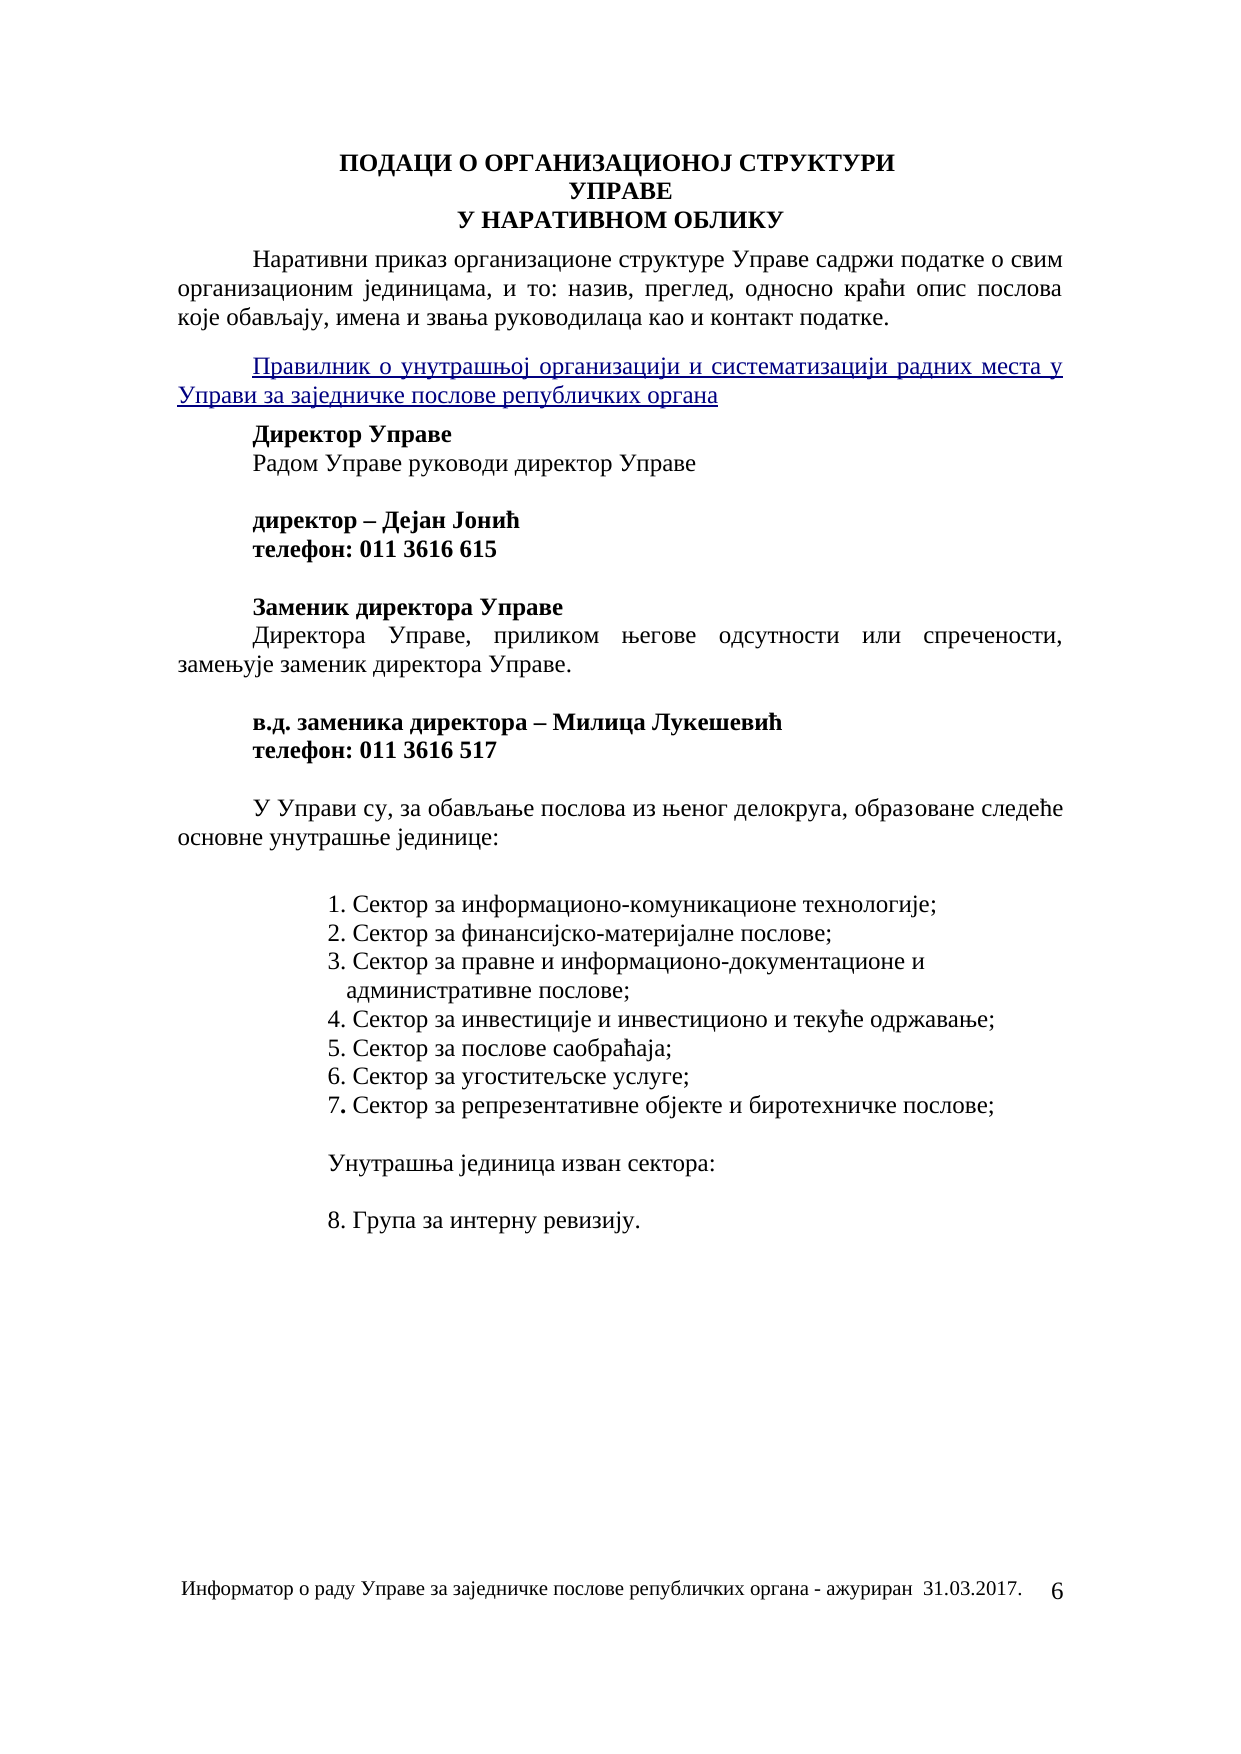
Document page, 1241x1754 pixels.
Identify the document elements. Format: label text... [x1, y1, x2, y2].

text 1. Сектор за информационо-комуникационе технологије; [177, 889, 1063, 918]
text административне послове; [177, 975, 1063, 1004]
text телефон: 011 3616 517 [177, 736, 1063, 764]
text У НАРАТИВНОМ ОБЛИКУ [177, 205, 1063, 234]
text УПРАВЕ [177, 176, 1063, 205]
text Наративни приказ организационе структуре Управе садржи податке о свим организационим јединицама, и то: назив, преглед, односно краћи опис послова које обављају, имена и звања руководилаца као и контакт податке. [177, 244, 1063, 331]
text Правилник о унутрашњој организацији и систематизацији радних места у Управи за заједничке послове републичких органа [177, 351, 1063, 409]
text 4. Сектор за инвестиције и инвестиционо и текуће одржавање; [177, 1004, 1063, 1033]
text Радом Управе руководи директор Управе [177, 448, 1063, 477]
text У Управи су, за обављање послова из њеног делокруга, образоване следеће основне унутрашње јединице: [177, 793, 1063, 851]
text 5. Сектор за послове саобраћаја; [177, 1033, 1063, 1061]
text директор – Дејан Јонић [177, 506, 1063, 534]
text 2. Сектор за финансијско-материјалне послове; [177, 918, 1063, 946]
text Директора Управе, приликом његове одсутности или спречености, замењује заменик директора Управе. [177, 621, 1063, 678]
text Унутрашња јединица изван сектора: [177, 1148, 1063, 1176]
text в.д. заменика директора – Милица Лукешевић [177, 707, 1063, 736]
text ПОДАЦИ О ОРГАНИЗАЦИОНОЈ СТРУКТУРИ [177, 148, 1063, 176]
text 8. Група за интерну ревизију. [177, 1205, 1063, 1234]
text 3. Сектор за правне и информационо-документационе и [177, 946, 1063, 975]
text 7. Сектор за репрезентативне објекте и биротехничке послове; [177, 1090, 1063, 1119]
text 6. Сектор за угоститељске услуге; [177, 1061, 1063, 1090]
text Заменик директора Управе [177, 592, 1063, 621]
text телефон: 011 3616 615 [177, 534, 1063, 563]
text Директор Управе [177, 419, 1063, 448]
